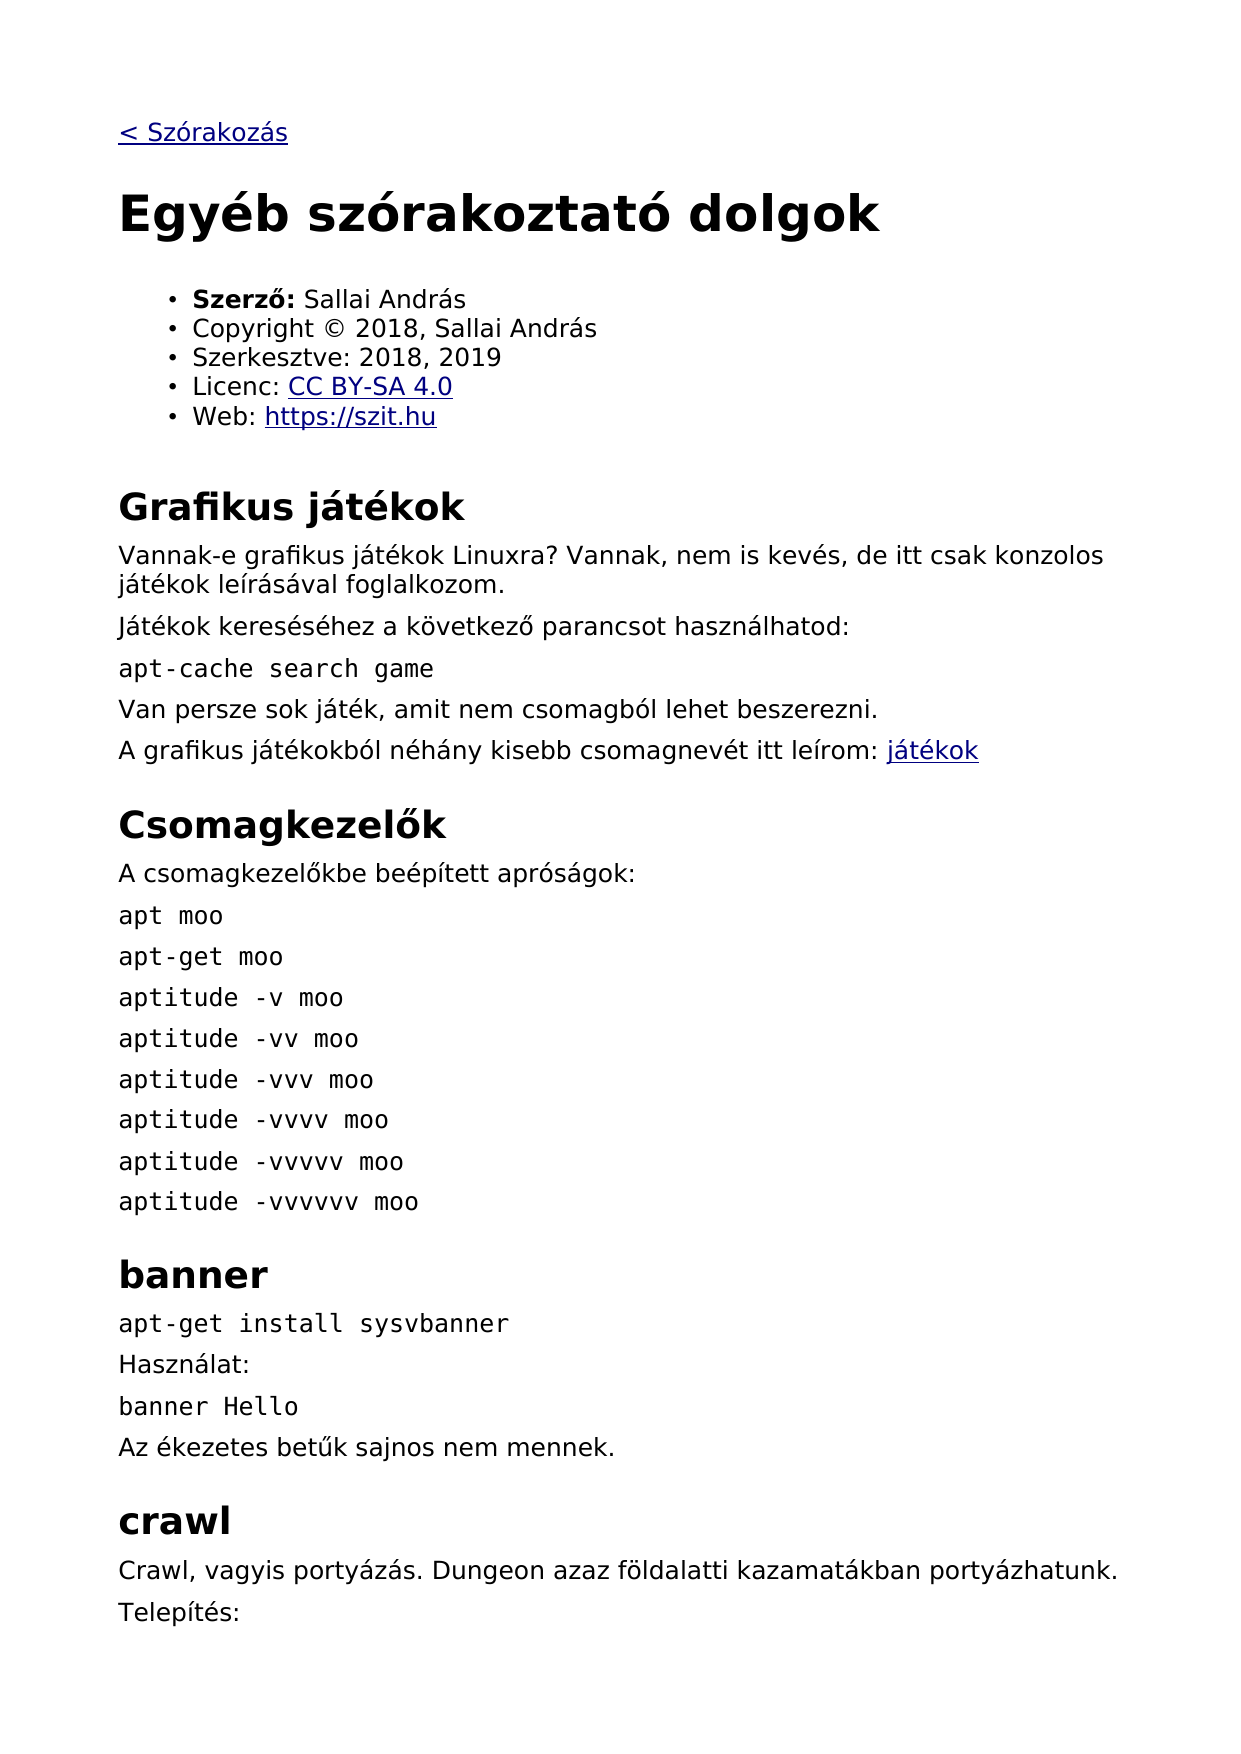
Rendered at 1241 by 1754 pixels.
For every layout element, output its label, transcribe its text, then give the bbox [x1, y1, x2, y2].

text aptitude -vv moo [118, 1024, 1122, 1053]
text A grafikus játékokból néhány kisebb csomagnevét itt leírom: játékok [118, 737, 1122, 766]
text < Szórakozás [118, 118, 1122, 147]
text Játékok kereséséhez a következő parancsot használhatod: [118, 612, 1122, 641]
text apt moo [118, 901, 1122, 930]
text Használat: [118, 1351, 1122, 1380]
list Szerkesztve: 2018, 2019 [177, 343, 1122, 372]
text aptitude -vvvvvv moo [118, 1188, 1122, 1217]
list Web: https://szit.hu [177, 402, 1122, 431]
text aptitude -vvv moo [118, 1065, 1122, 1094]
text Crawl, vagyis portyázás. Dungeon azaz földalatti kazamatákban portyázhatunk. [118, 1556, 1122, 1585]
subtitle Csomagkezelők [118, 803, 1122, 847]
text Van persze sok játék, amit nem csomagból lehet beszerezni. [118, 695, 1122, 724]
list Licenc: CC BY-SA 4.0 [177, 372, 1122, 402]
text apt-get install sysvbanner [118, 1310, 1122, 1339]
text banner Hello [118, 1392, 1122, 1421]
text apt-cache search game [118, 654, 1122, 683]
text apt-get moo [118, 942, 1122, 971]
text A csomagkezelőkbe beépített apróságok: [118, 859, 1122, 888]
text Az ékezetes betűk sajnos nem mennek. [118, 1433, 1122, 1462]
text aptitude -vvvvv moo [118, 1147, 1122, 1176]
list Szerző: Sallai András [177, 285, 1122, 314]
subtitle crawl [118, 1500, 1122, 1543]
subtitle Egyéb szórakoztató dolgok [118, 185, 1122, 243]
list Copyright © 2018, Sallai András [177, 314, 1122, 343]
text Vannak-e grafikus játékok Linuxra? Vannak, nem is kevés, de itt csak konzolos játékok leírásával foglalkozom. [118, 541, 1122, 600]
text Telepítés: [118, 1598, 1122, 1627]
subtitle banner [118, 1253, 1122, 1297]
text aptitude -vvvv moo [118, 1106, 1122, 1135]
text aptitude -v moo [118, 983, 1122, 1012]
subtitle Grafikus játékok [118, 485, 1122, 529]
